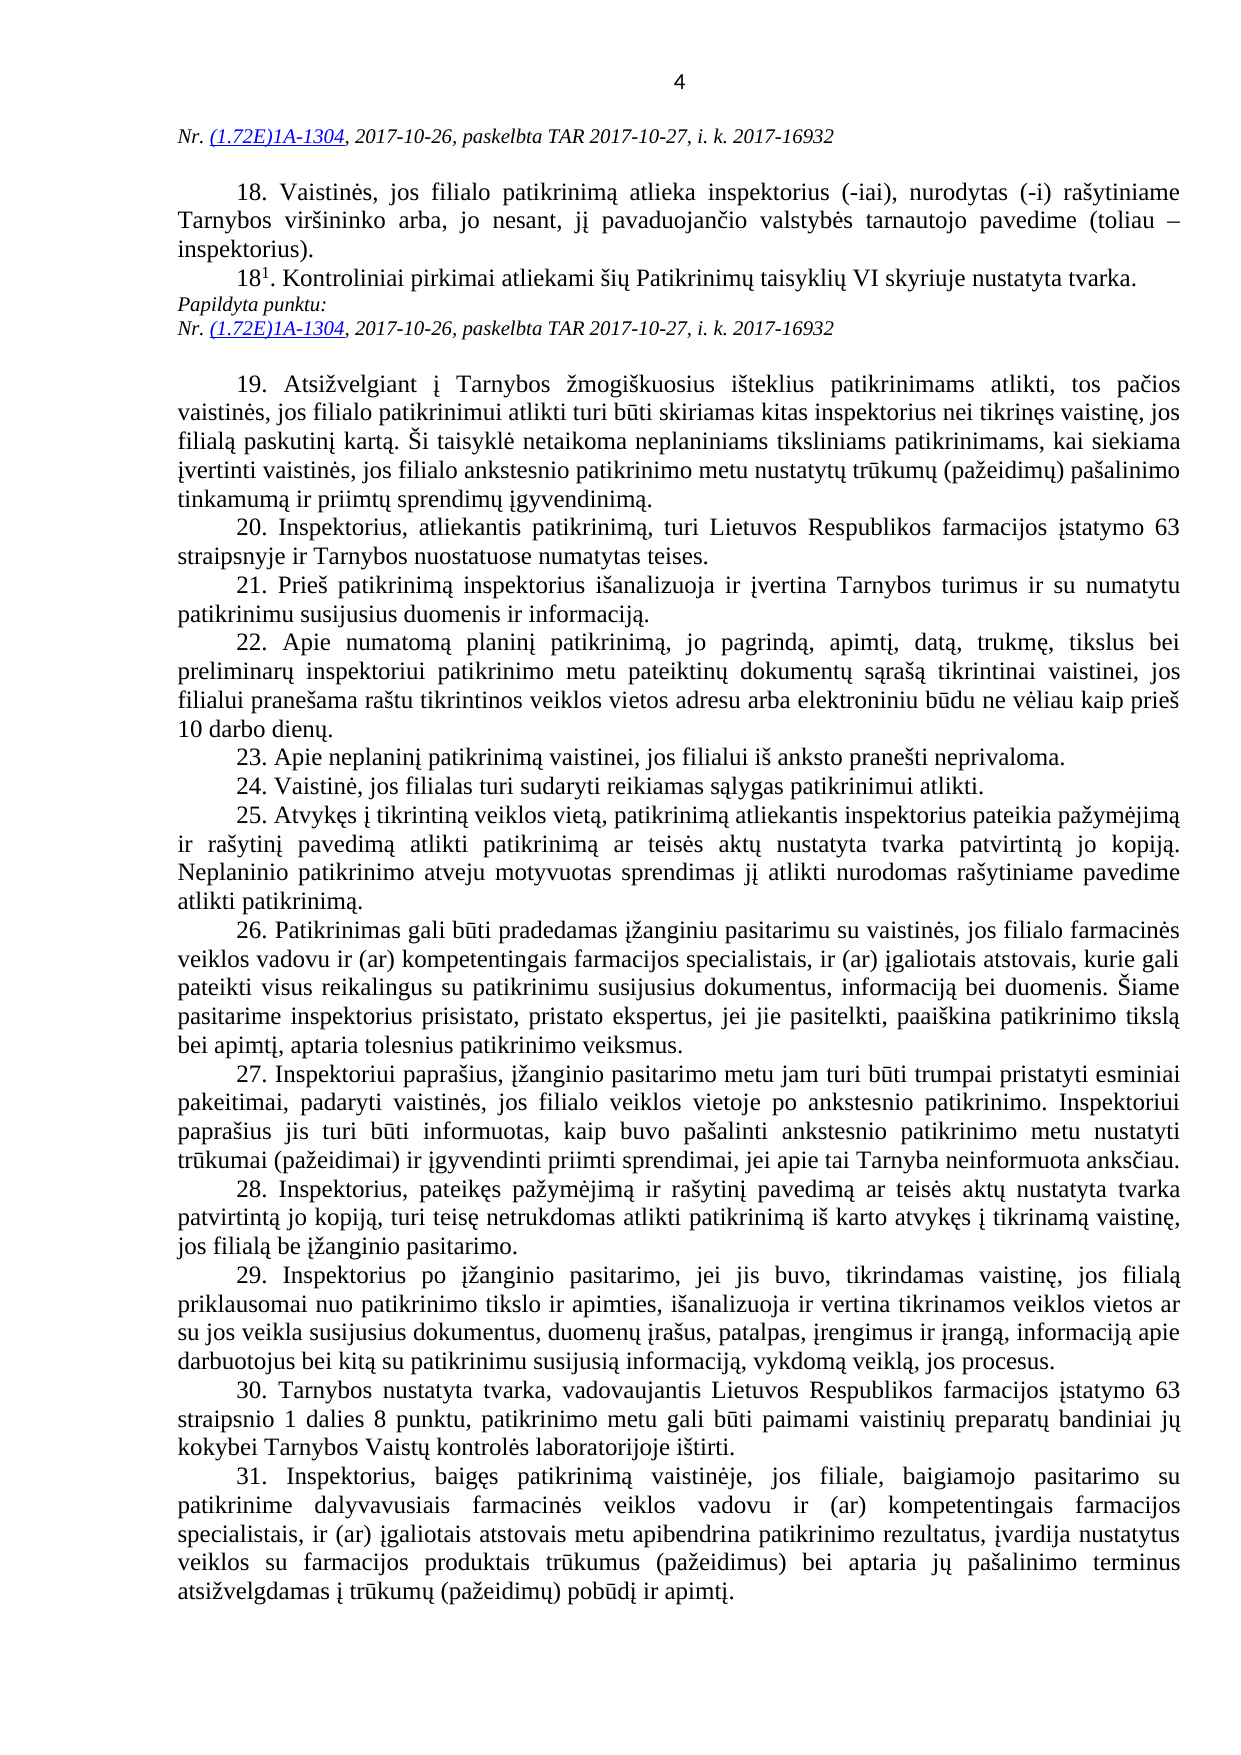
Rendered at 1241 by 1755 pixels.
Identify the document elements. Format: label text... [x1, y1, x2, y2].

text 181. Kontroliniai pirkimai atliekami šių Patikrinimų taisyklių VI skyriuje nustatyta tvarka. [177, 263, 1181, 292]
text 27. Inspektoriui paprašius, įžanginio pasitarimo metu jam turi būti trumpai pristatyti esminiai pakeitimai, padaryti vaistinės, jos filialo veiklos vietoje po ankstesnio patikrinimo. Inspektoriui paprašius jis turi būti informuotas, kaip buvo pašalinti ankstesnio patikrinimo metu nustatyti trūkumai (pažeidimai) ir įgyvendinti priimti sprendimai, jei apie tai Tarnyba neinformuota anksčiau. [177, 1059, 1181, 1174]
text 19. Atsižvelgiant į Tarnybos žmogiškuosius išteklius patikrinimams atlikti, tos pačios vaistinės, jos filialo patikrinimui atlikti turi būti skiriamas kitas inspektorius nei tikrinęs vaistinę, jos filialą paskutinį kartą. Ši taisyklė netaikoma neplaniniams tiksliniams patikrinimams, kai siekiama įvertinti vaistinės, jos filialo ankstesnio patikrinimo metu nustatytų trūkumų (pažeidimų) pašalinimo tinkamumą ir priimtų sprendimų įgyvendinimą. [177, 369, 1181, 512]
text 25. Atvykęs į tikrintiną veiklos vietą, patikrinimą atliekantis inspektorius pateikia pažymėjimą ir rašytinį pavedimą atlikti patikrinimą ar teisės aktų nustatyta tvarka patvirtintą jo kopiją. Neplaninio patikrinimo atveju motyvuotas sprendimas jį atlikti nurodomas rašytiniame pavedime atlikti patikrinimą. [177, 800, 1181, 915]
text Papildyta punktu: [177, 292, 1181, 316]
text 30. Tarnybos nustatyta tvarka, vadovaujantis Lietuvos Respublikos farmacijos įstatymo 63 straipsnio 1 dalies 8 punktu, patikrinimo metu gali būti paimami vaistinių preparatų bandiniai jų kokybei Tarnybos Vaistų kontrolės laboratorijoje ištirti. [177, 1375, 1181, 1461]
text 31. Inspektorius, baigęs patikrinimą vaistinėje, jos filiale, baigiamojo pasitarimo su patikrinime dalyvavusiais farmacinės veiklos vadovu ir (ar) kompetentingais farmacijos specialistais, ir (ar) įgaliotais atstovais metu apibendrina patikrinimo rezultatus, įvardija nustatytus veiklos su farmacijos produktais trūkumus (pažeidimus) bei aptaria jų pašalinimo terminus atsižvelgdamas į trūkumų (pažeidimų) pobūdį ir apimtį. [177, 1461, 1181, 1605]
text 23. Apie neplaninį patikrinimą vaistinei, jos filialui iš anksto pranešti neprivaloma. [177, 742, 1181, 771]
text 26. Patikrinimas gali būti pradedamas įžanginiu pasitarimu su vaistinės, jos filialo farmacinės veiklos vadovu ir (ar) kompetentingais farmacijos specialistais, ir (ar) įgaliotais atstovais, kurie gali pateikti visus reikalingus su patikrinimu susijusius dokumentus, informaciją bei duomenis. Šiame pasitarime inspektorius prisistato, pristato ekspertus, jei jie pasitelkti, paaiškina patikrinimo tikslą bei apimtį, aptaria tolesnius patikrinimo veiksmus. [177, 915, 1181, 1059]
text 20. Inspektorius, atliekantis patikrinimą, turi Lietuvos Respublikos farmacijos įstatymo 63 straipsnyje ir Tarnybos nuostatuose numatytas teises. [177, 512, 1181, 570]
text 21. Prieš patikrinimą inspektorius išanalizuoja ir įvertina Tarnybos turimus ir su numatytu patikrinimu susijusius duomenis ir informaciją. [177, 570, 1181, 627]
text 29. Inspektorius po įžanginio pasitarimo, jei jis buvo, tikrindamas vaistinę, jos filialą priklausomai nuo patikrinimo tikslo ir apimties, išanalizuoja ir vertina tikrinamos veiklos vietos ar su jos veikla susijusius dokumentus, duomenų įrašus, patalpas, įrengimus ir įrangą, informaciją apie darbuotojus bei kitą su patikrinimu susijusią informaciją, vykdomą veiklą, jos procesus. [177, 1260, 1181, 1375]
text Nr. (1.72E)1A-1304, 2017-10-26, paskelbta TAR 2017-10-27, i. k. 2017-16932 [177, 124, 1181, 148]
text 28. Inspektorius, pateikęs pažymėjimą ir rašytinį pavedimą ar teisės aktų nustatyta tvarka patvirtintą jo kopiją, turi teisę netrukdomas atlikti patikrinimą iš karto atvykęs į tikrinamą vaistinę, jos filialą be įžanginio pasitarimo. [177, 1174, 1181, 1260]
text 22. Apie numatomą planinį patikrinimą, jo pagrindą, apimtį, datą, trukmę, tikslus bei preliminarų inspektoriui patikrinimo metu pateiktinų dokumentų sąrašą tikrintinai vaistinei, jos filialui pranešama raštu tikrintinos veiklos vietos adresu arba elektroniniu būdu ne vėliau kaip prieš 10 darbo dienų. [177, 627, 1181, 742]
text Nr. (1.72E)1A-1304, 2017-10-26, paskelbta TAR 2017-10-27, i. k. 2017-16932 [177, 316, 1181, 340]
text 18. Vaistinės, jos filialo patikrinimą atlieka inspektorius (-iai), nurodytas (-i) rašytiniame Tarnybos viršininko arba, jo nesant, jį pavaduojančio valstybės tarnautojo pavedime (toliau – inspektorius). [177, 177, 1181, 263]
text 24. Vaistinė, jos filialas turi sudaryti reikiamas sąlygas patikrinimui atlikti. [177, 771, 1181, 800]
